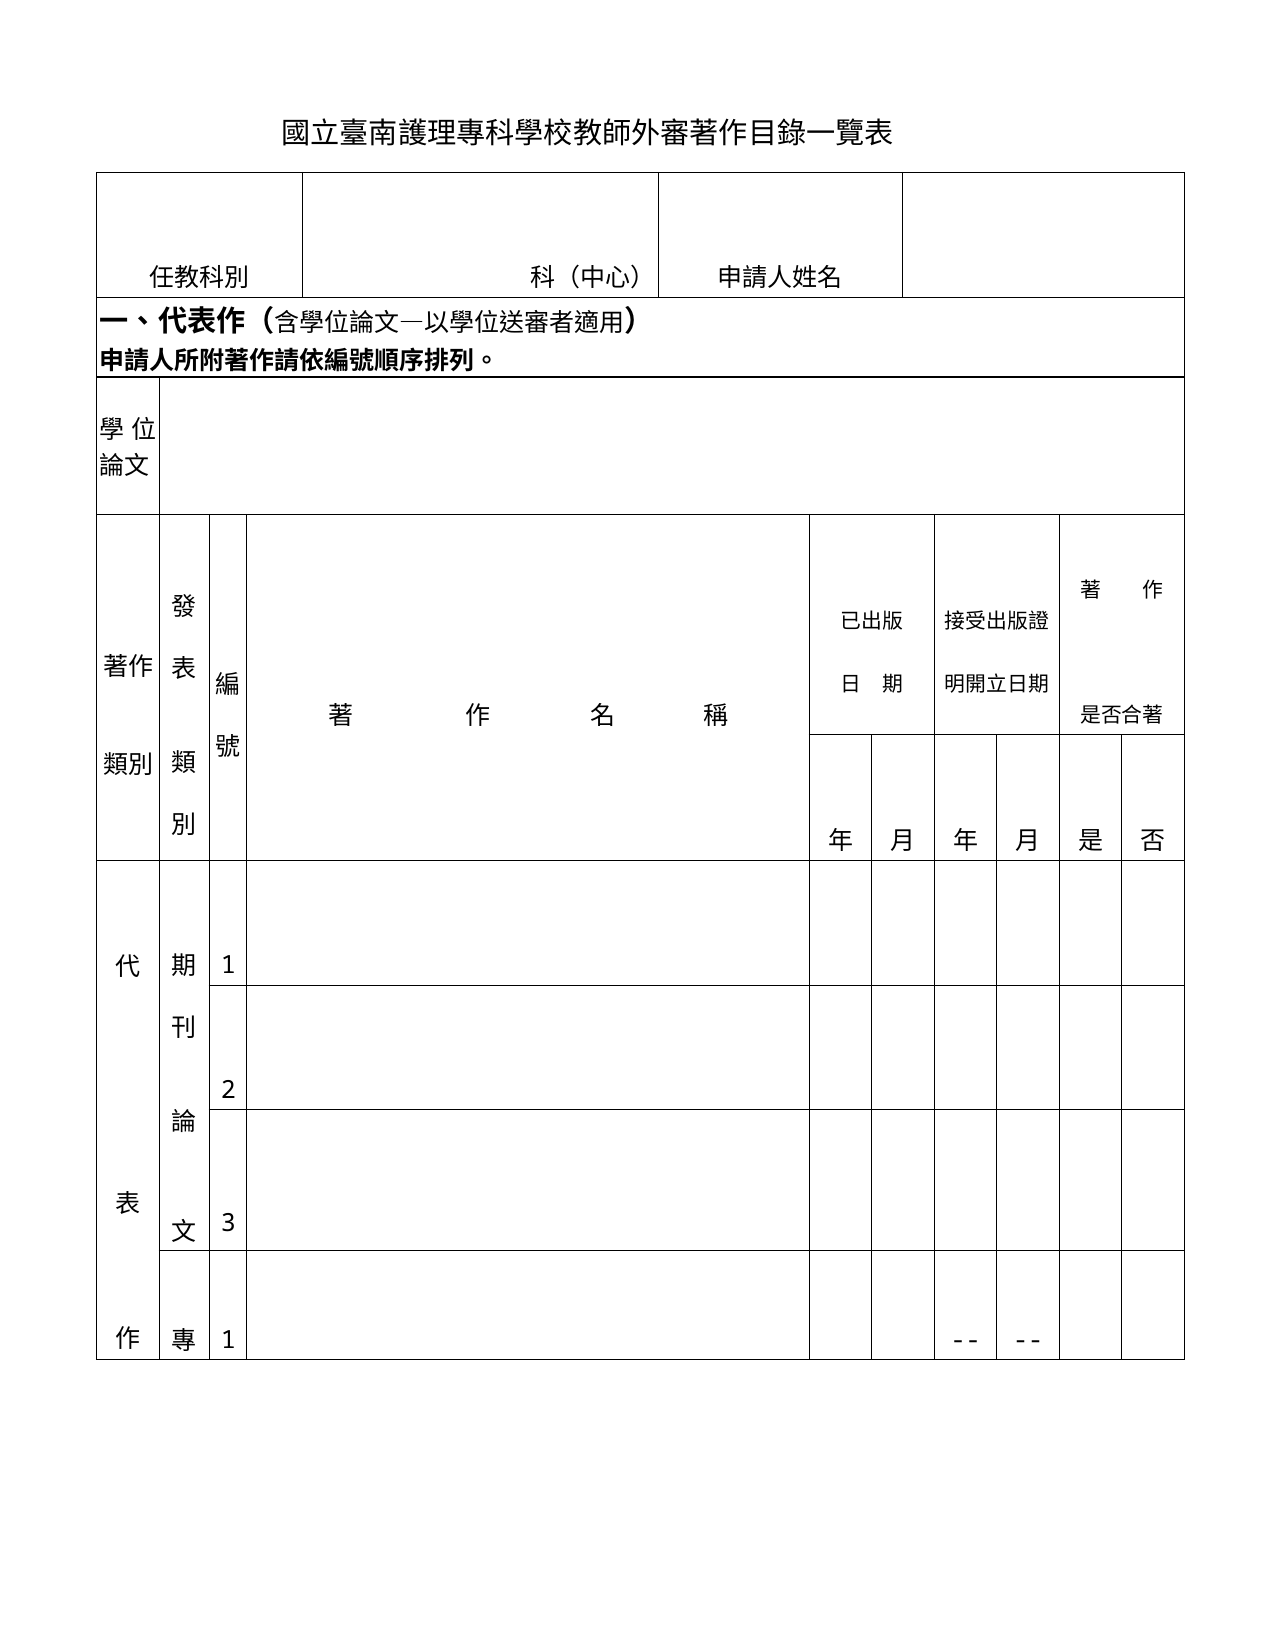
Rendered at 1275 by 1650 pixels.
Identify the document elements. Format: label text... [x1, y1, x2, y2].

table_cell 一、代表作（含學位論文—以學位送審者適用） 申請人所附著作請依編號順序排列。 [97, 298, 1184, 376]
table_header [903, 173, 1184, 297]
table_cell 已出版 日 期 [810, 515, 934, 734]
table_header 任教科別 [97, 173, 302, 297]
table_cell [935, 986, 996, 1109]
table_cell 是 [1060, 735, 1121, 860]
table_cell [1060, 1251, 1121, 1359]
table_cell [997, 1110, 1059, 1250]
table_cell [1060, 986, 1121, 1109]
table_cell 否 [1122, 735, 1184, 860]
table_cell -- [935, 1251, 996, 1359]
table_cell [247, 1251, 809, 1359]
table_cell [1060, 1110, 1121, 1250]
text 國立臺南護理專科學校教師外審著作目錄一覽表 [131, 109, 1181, 152]
table_cell 著作 類別 [97, 515, 159, 860]
table_cell [810, 1251, 871, 1359]
table_cell 月 [872, 735, 934, 860]
table_cell [872, 861, 934, 985]
table_cell [1122, 986, 1184, 1109]
table_cell 接受出版證明開立日期 [935, 515, 1059, 734]
table_cell [160, 378, 1184, 514]
table_cell 年 [810, 735, 871, 860]
table_cell [872, 1110, 934, 1250]
table_cell 著 作 是否合著 [1060, 515, 1184, 734]
table_cell 學位論文 [97, 378, 159, 514]
table_cell 著 作 名 稱 [247, 515, 809, 860]
table_header 科（中心） [303, 173, 658, 297]
table_cell 代 表 作 [97, 861, 159, 1359]
table_cell 1 [210, 861, 246, 985]
table_header 申請人姓名 [659, 173, 902, 297]
table_cell [247, 861, 809, 985]
table_cell [810, 1110, 871, 1250]
table_cell -- [997, 1251, 1059, 1359]
table_cell 年 [935, 735, 996, 860]
table_cell 專 [160, 1251, 209, 1359]
table_cell [810, 986, 871, 1109]
table_cell 3 [210, 1110, 246, 1250]
table_cell [247, 1110, 809, 1250]
table_cell 1 [210, 1251, 246, 1359]
table_cell [1122, 861, 1184, 985]
table_cell [1122, 1110, 1184, 1250]
table_cell 月 [997, 735, 1059, 860]
table_cell [997, 861, 1059, 985]
table_cell [935, 1110, 996, 1250]
table_cell [810, 861, 871, 985]
table_cell [1122, 1251, 1184, 1359]
table_cell [872, 1251, 934, 1359]
table_cell [247, 986, 809, 1109]
table_cell 期 刊 論 文 [160, 861, 209, 1250]
table_cell [1060, 861, 1121, 985]
table_cell 編號 [210, 515, 246, 860]
table_cell 2 [210, 986, 246, 1109]
table_cell [935, 861, 996, 985]
table_cell [997, 986, 1059, 1109]
table_cell [872, 986, 934, 1109]
table_cell 發表 類別 [160, 515, 209, 860]
